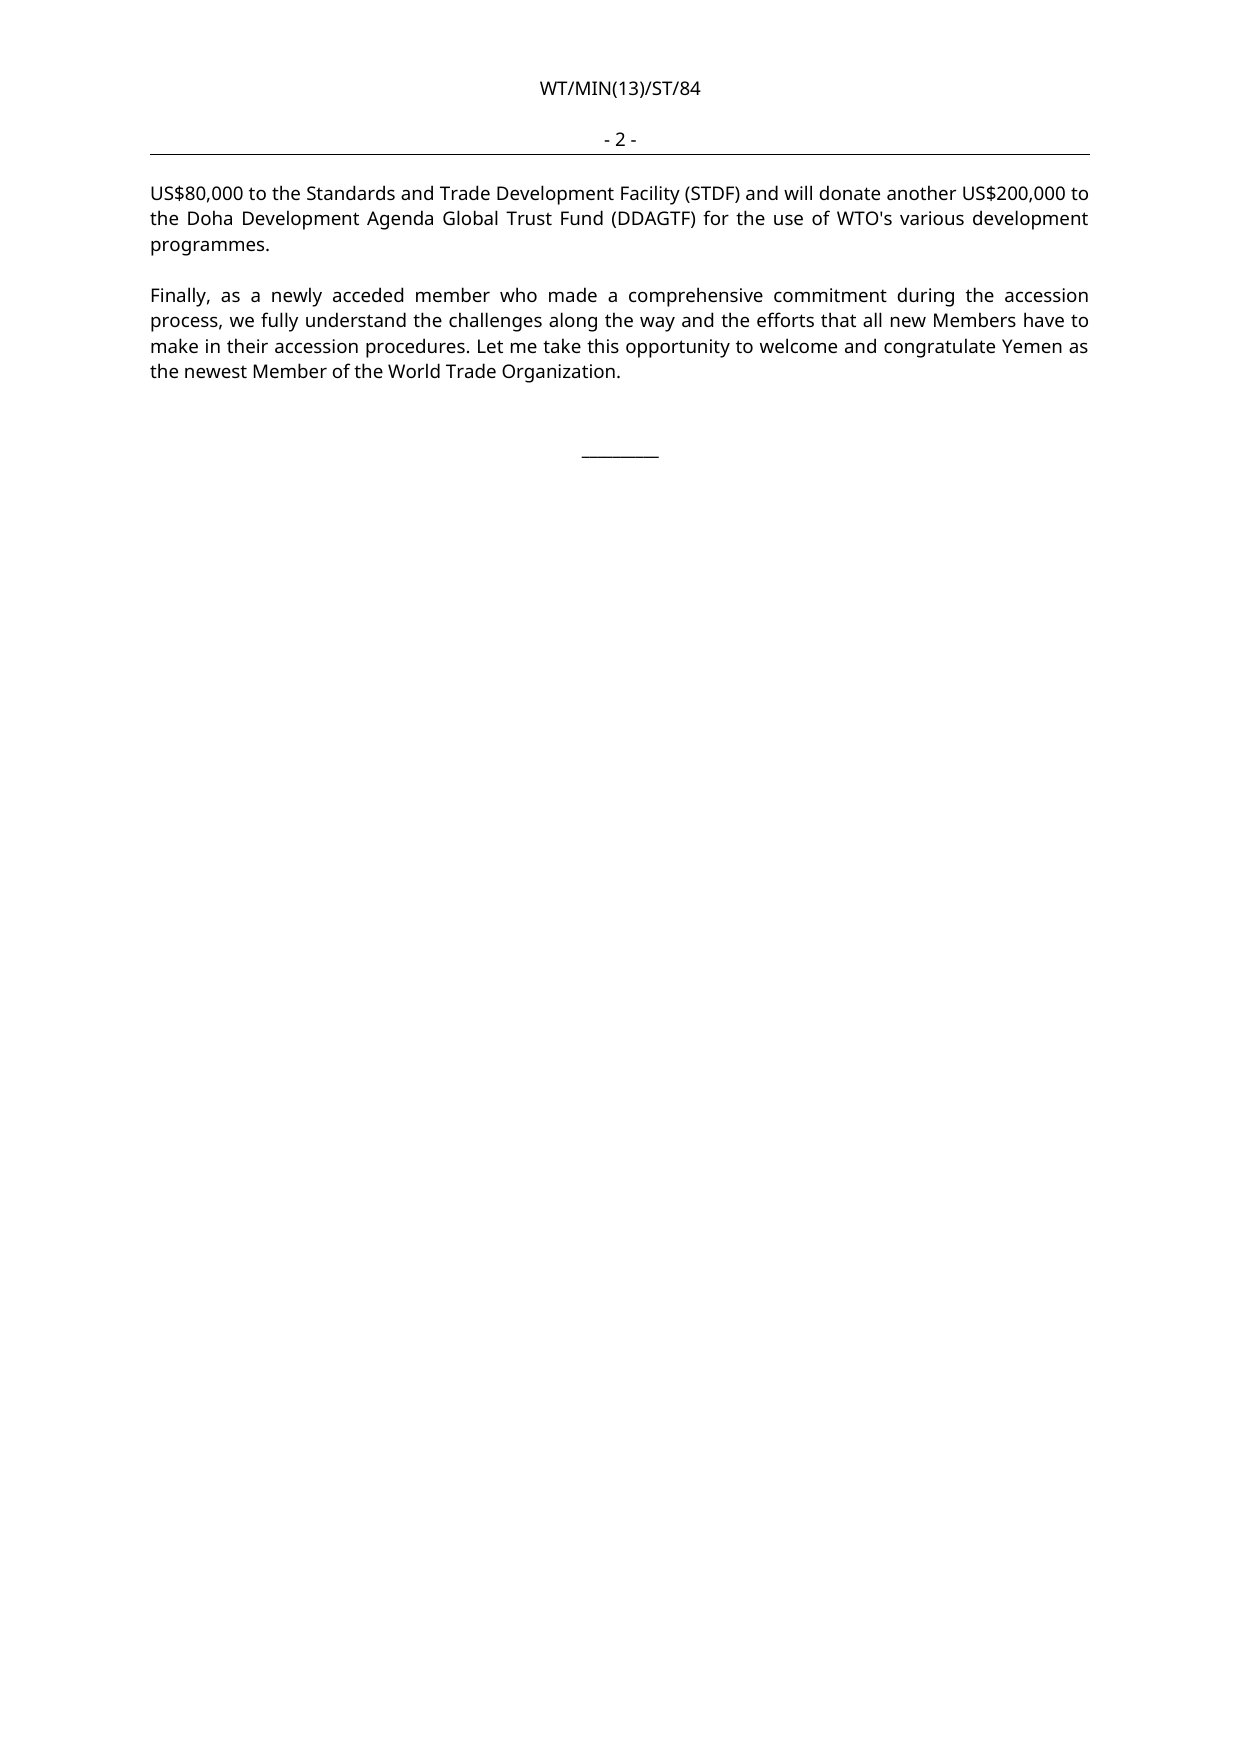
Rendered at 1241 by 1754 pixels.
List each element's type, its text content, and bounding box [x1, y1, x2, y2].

text __________ [150, 435, 1090, 461]
text US$80,000 to the Standards and Trade Development Facility (STDF) and will donate another US$200,000 to the Doha Development Agenda Global Trust Fund (DDAGTF) for the use of WTO's various development programmes. [150, 180, 1090, 257]
text Finally, as a newly acceded member who made a comprehensive commitment during the accession process, we fully understand the challenges along the way and the efforts that all new Members have to make in their accession procedures. Let me take this opportunity to welcome and congratulate Yemen as the newest Member of the World Trade Organization. [150, 282, 1090, 384]
